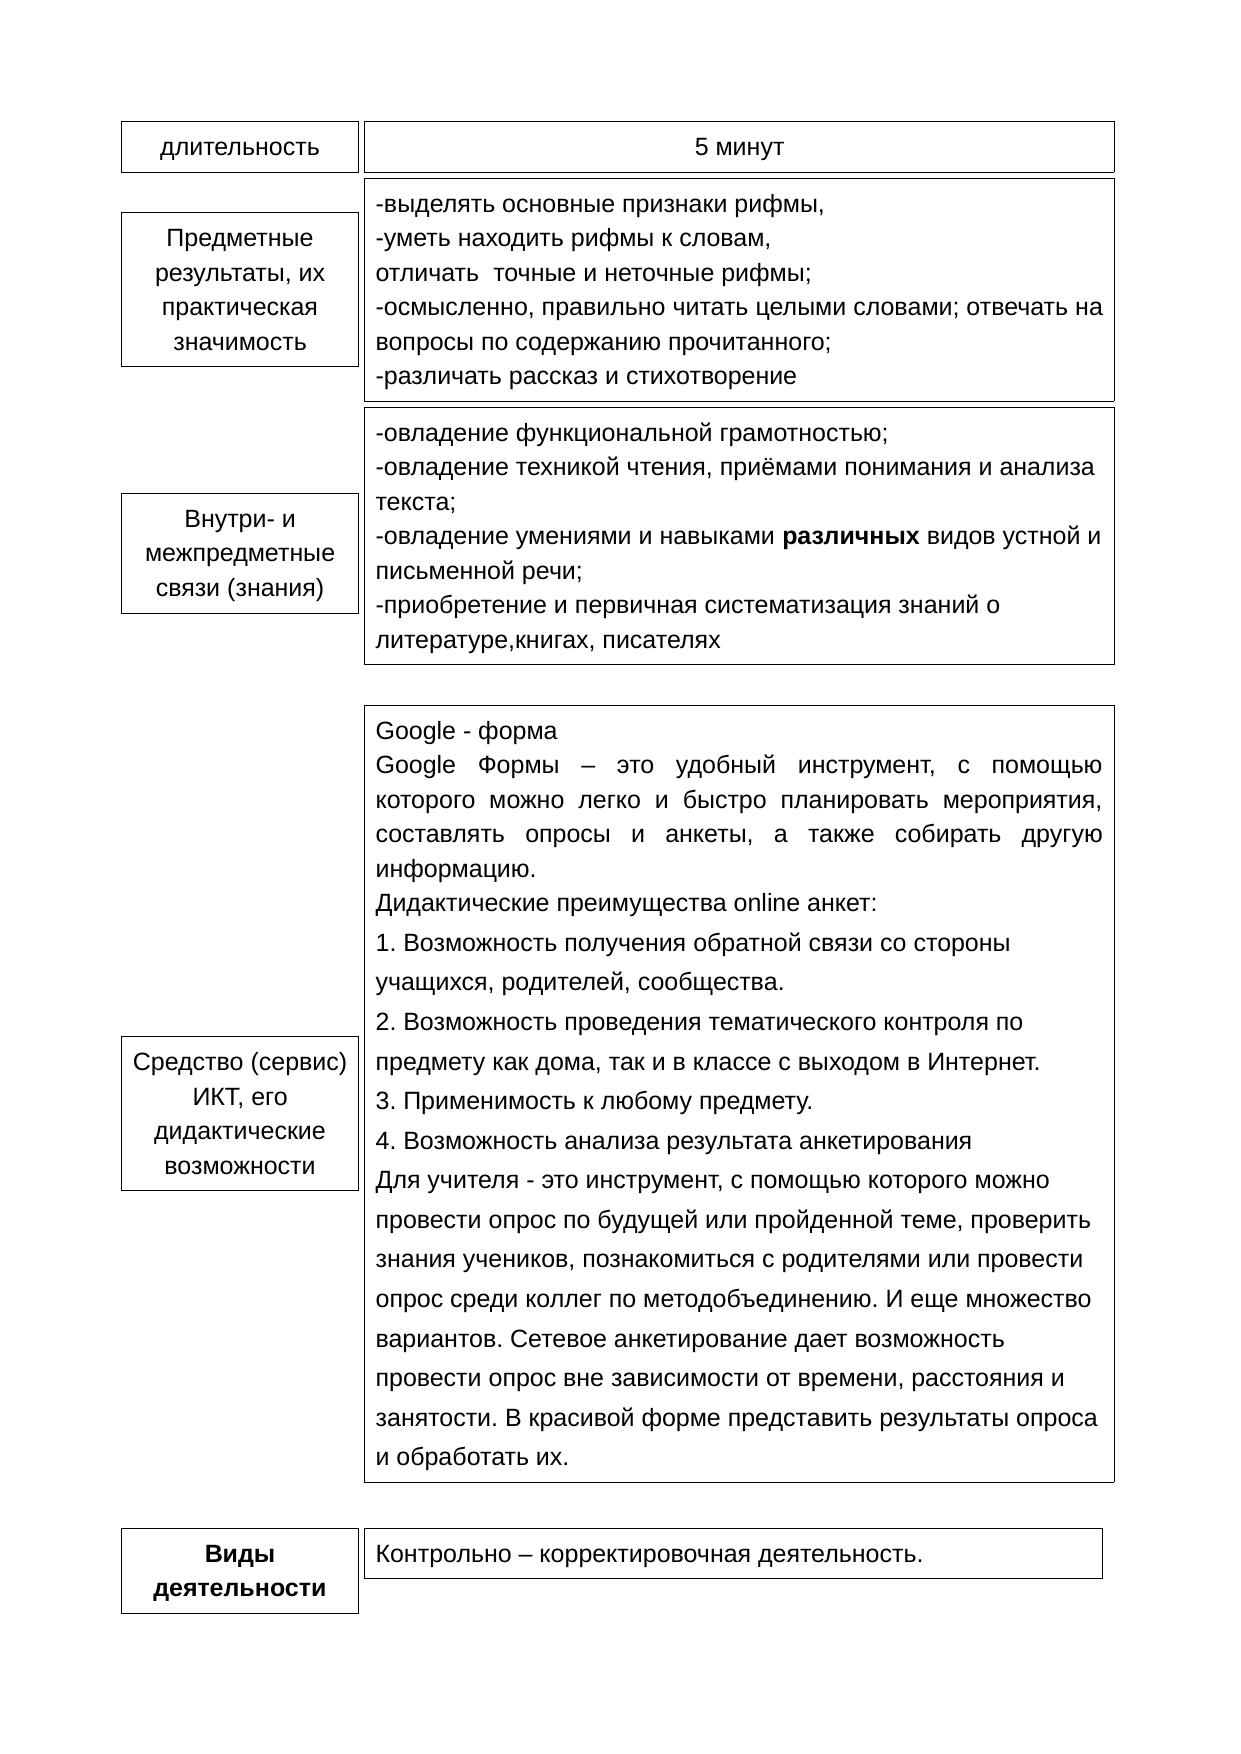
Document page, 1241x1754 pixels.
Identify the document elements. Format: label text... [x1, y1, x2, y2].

table_cell -выделять основные признаки рифмы, -уметь находить рифмы к словам, отличать точные и неточные рифмы; -осмысленно, правильно читать целыми словами; отвечать на вопросы по содержанию прочитанного; -различать рассказ и стихотворение [361, 175, 1117, 404]
table_cell Предметные результаты, их практическая значимость [118, 175, 361, 404]
table_cell -овладение функциональной грамотностью; -овладение техникой чтения, приёмами понимания и анализа текста; -овладение умениями и навыками различных видов устной и письменной речи; -приобретение и первичная систематизация знаний о литературе,книгах, писателях [361, 404, 1117, 702]
table_cell Внутри- и межпредметные связи (знания) [118, 404, 361, 702]
table_cell Контрольно – корректировочная деятельность. [361, 1525, 1117, 1616]
table_cell Google - форма Google Формы – это удобный инструмент, с помощью которого можно легко и быстро планировать мероприятия, составлять опросы и анкеты, а также собирать другую информацию. Дидактические преимущества online анкет: 1. Возможность получения обратной связи со стороны учащихся, родителей, сообщества. 2. Возможность проведения тематического контроля по предмету как дома, так и в классе с выходом в Интернет. 3. Применимость к любому предмету. 4. Возможность анализа результата анкетирования Для учителя - это инструмент, с помощью которого можно провести опрос по будущей или пройденной теме, проверить знания учеников, познакомиться с родителями или провести опрос среди коллег по методобъединению. И еще множество вариантов. Сетевое анкетирование дает возможность провести опрос вне зависимости от времени, расстояния и занятости. В красивой форме представить результаты опроса и обработать их. [361, 702, 1117, 1525]
table_cell длительность [118, 118, 361, 175]
table_cell 5 минут [361, 118, 1117, 175]
table_cell Средство (сервис) ИКТ, его дидактические возможности [118, 702, 361, 1525]
table_cell Виды деятельности [118, 1525, 361, 1616]
